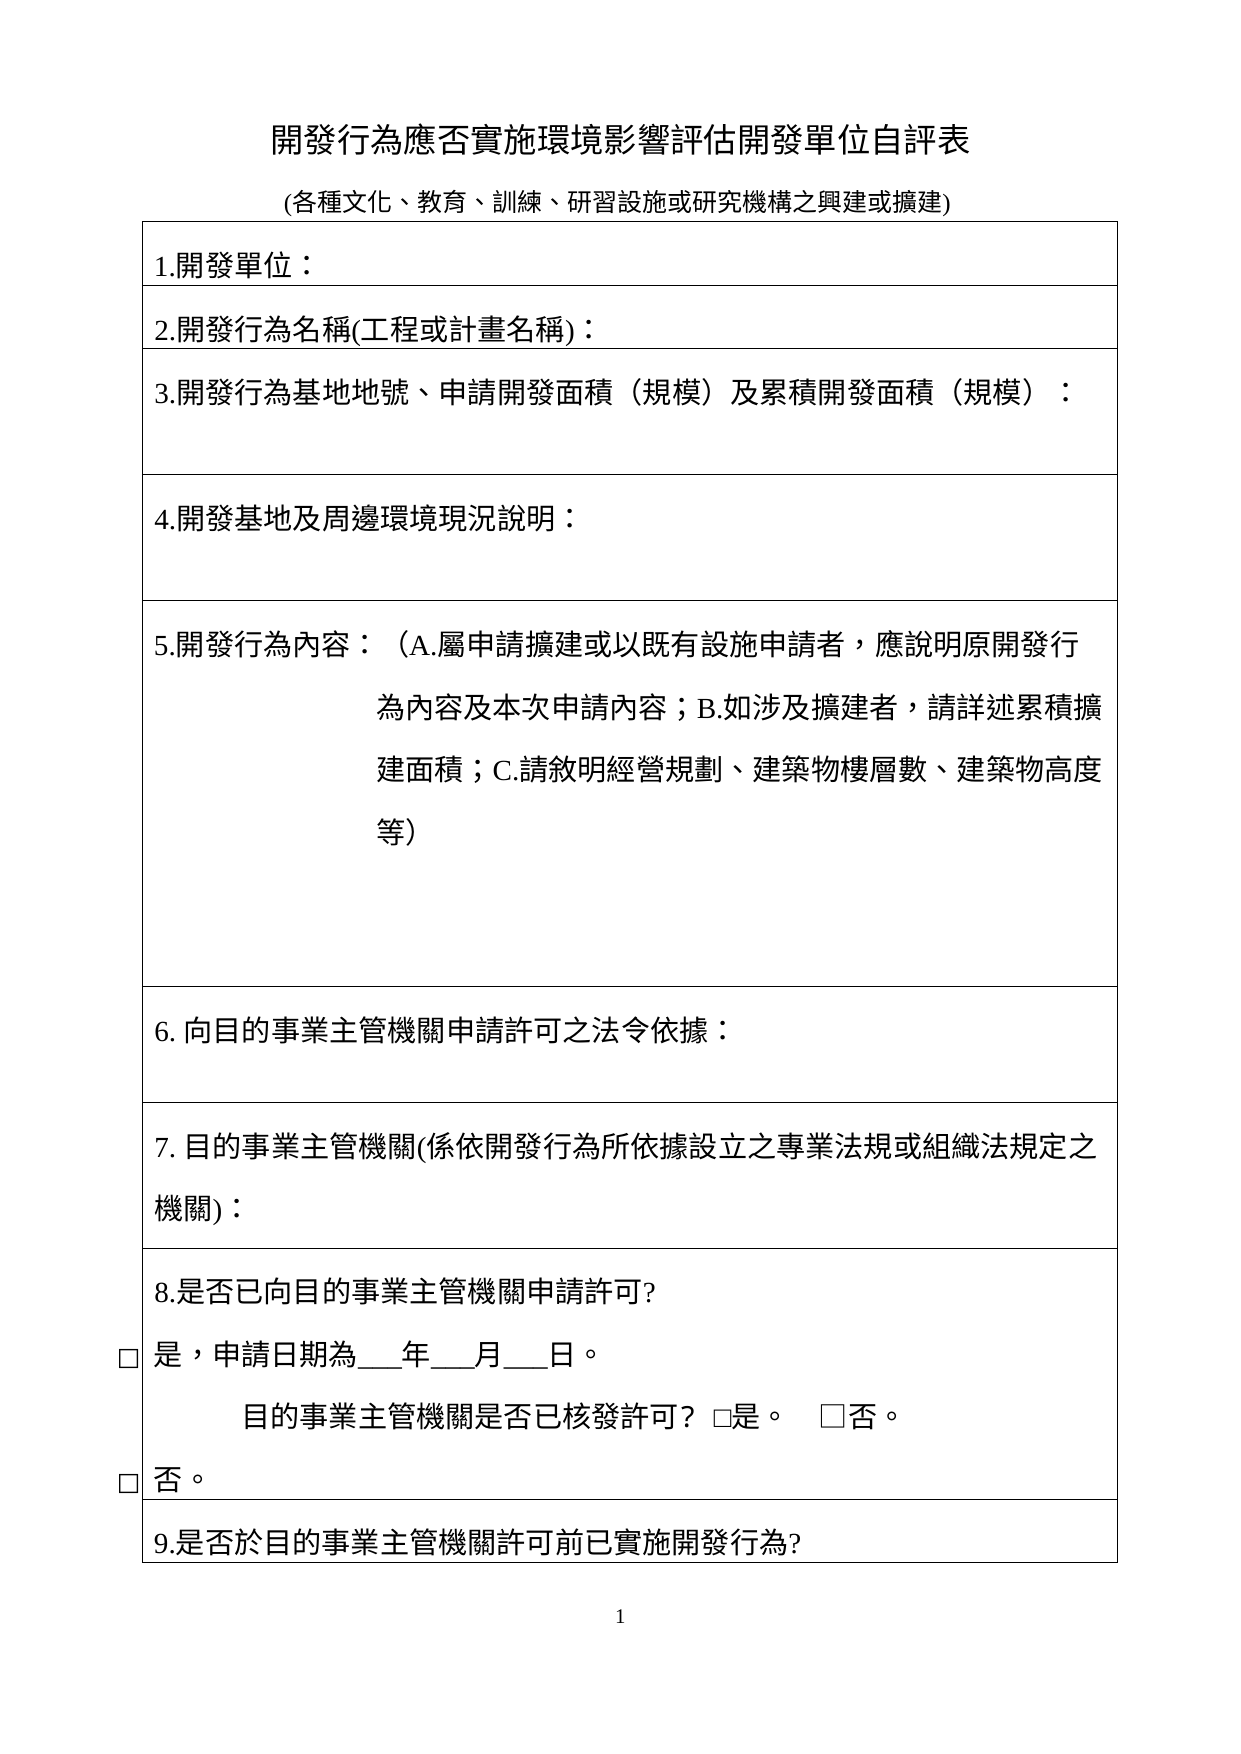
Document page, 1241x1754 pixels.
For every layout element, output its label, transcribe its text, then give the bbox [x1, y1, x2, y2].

table_cell 6. 向目的事業主管機關申請許可之法令依據： [143, 987, 1117, 1102]
table_cell 9.是否於目的事業主管機關許可前已實施開發行為? [143, 1500, 1117, 1562]
table_cell 3.開發行為基地地號、申請開發面積（規模）及累積開發面積（規模）： [143, 349, 1117, 474]
text 開發行為應否實施環境影響評估開發單位自評表 [187, 96, 1053, 159]
table_cell 4.開發基地及周邊環境現況說明： [143, 475, 1117, 600]
text (各種文化、教育、訓練、研習設施或研究機構之興建或擴建) [187, 159, 1053, 221]
table_header 1.開發單位： [143, 222, 1117, 285]
table_cell 2.開發行為名稱(工程或計畫名稱)： [143, 286, 1117, 348]
table_cell 7. 目的事業主管機關(係依開發行為所依據設立之專業法規或組織法規定之機關)： [143, 1103, 1117, 1247]
table_cell 5.開發行為內容：（A.屬申請擴建或以既有設施申請者，應說明原開發行為內容及本次申請內容；B.如涉及擴建者，請詳述累積擴建面積；C.請敘明經營規劃、建築物樓層數、建築物高度等） [143, 601, 1117, 986]
table_cell 8.是否已向目的事業主管機關申請許可? 是，申請日期為___年___月___日。 目的事業主管機關是否已核發許可? □是。 □否。 否。 [143, 1249, 1117, 1498]
